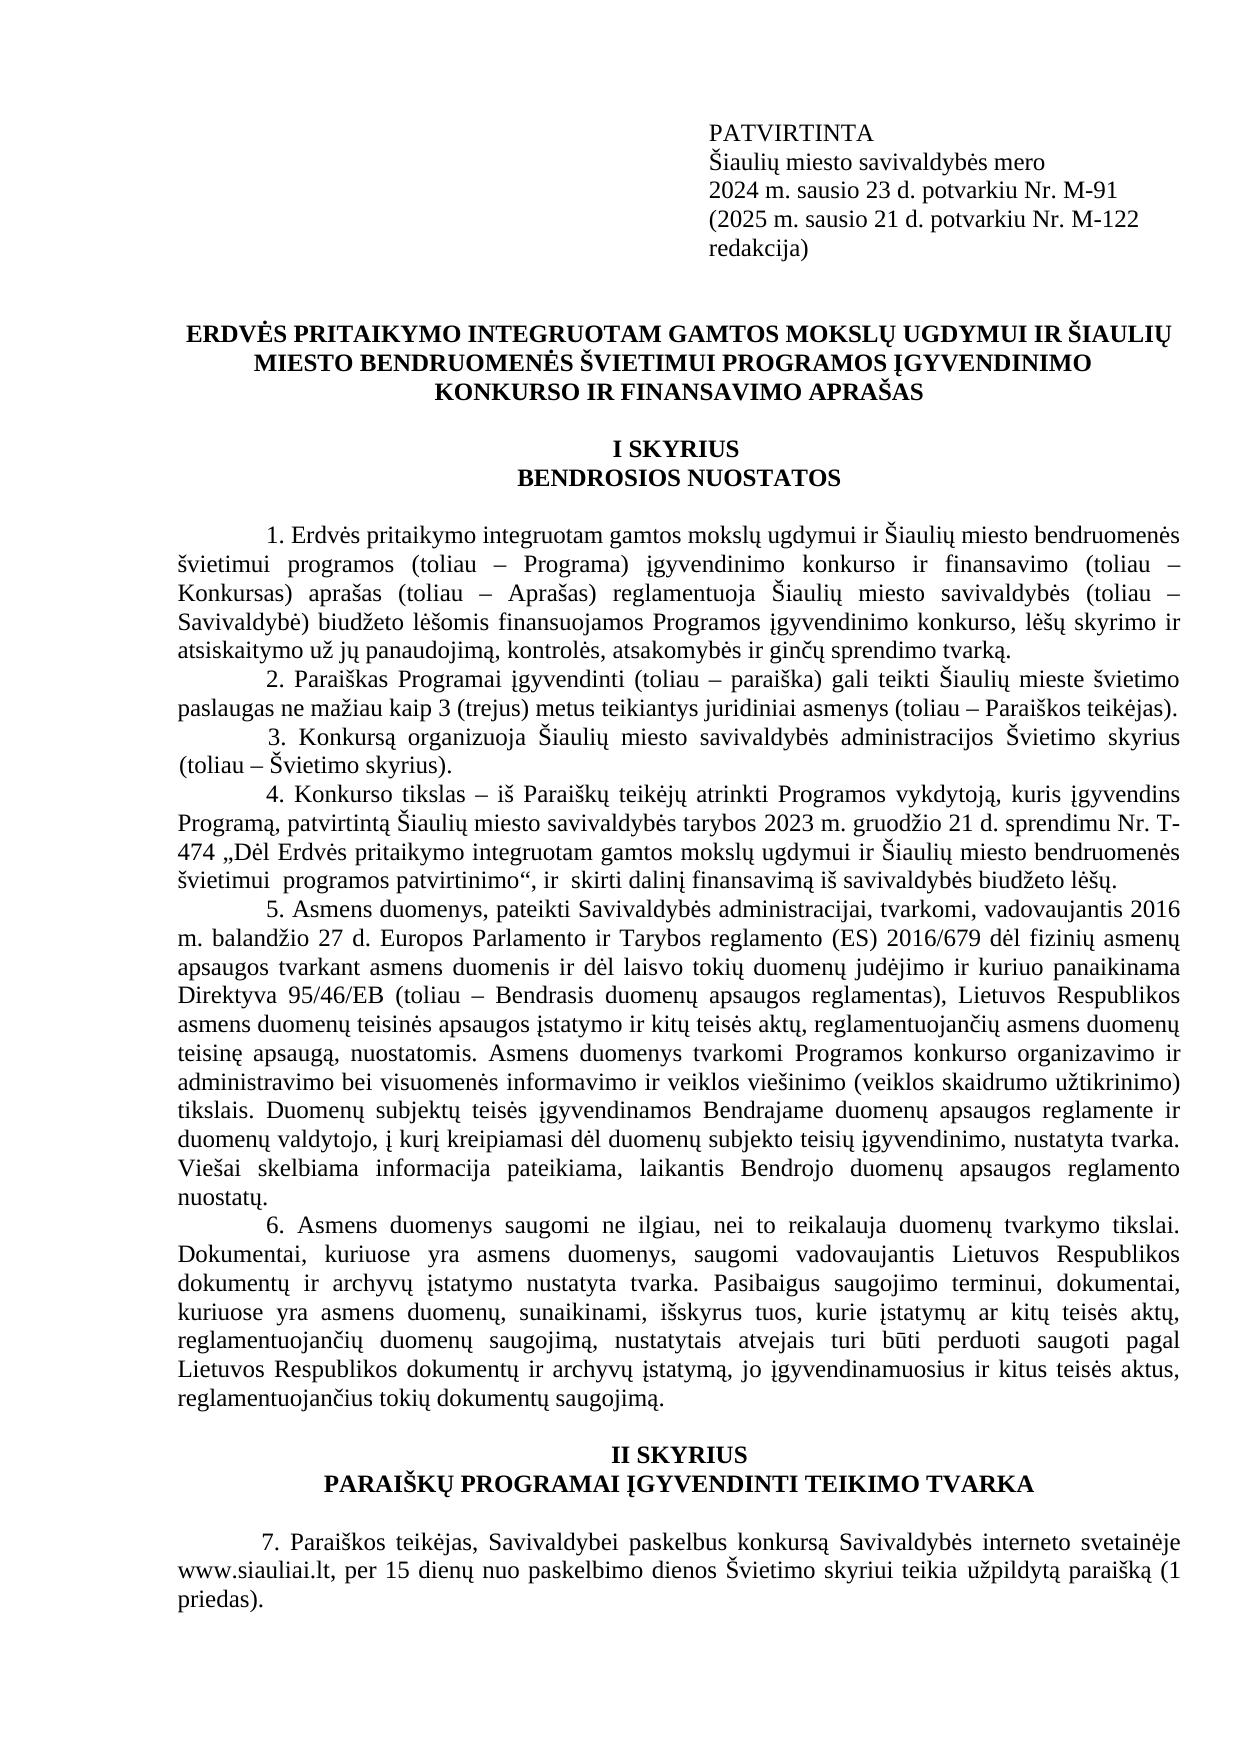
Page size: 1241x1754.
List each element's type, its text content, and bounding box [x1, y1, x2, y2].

text 2. Paraiškas Programai įgyvendinti (toliau – paraiška) gali teikti Šiaulių mieste švietimo paslaugas ne mažiau kaip 3 (trejus) metus teikiantys juridiniai asmenys (toliau – Paraiškos teikėjas). [177, 664, 1181, 722]
text BENDROSIOS NUOSTATOS [177, 463, 1181, 492]
text 1. Erdvės pritaikymo integruotam gamtos mokslų ugdymui ir Šiaulių miesto bendruomenės švietimui programos (toliau – Programa) įgyvendinimo konkurso ir finansavimo (toliau – Konkursas) aprašas (toliau – Aprašas) reglamentuoja Šiaulių miesto savivaldybės (toliau – Savivaldybė) biudžeto lėšomis finansuojamos Programos įgyvendinimo konkurso, lėšų skyrimo ir atsiskaitymo už jų panaudojimą, kontrolės, atsakomybės ir ginčų sprendimo tvarką. [177, 521, 1181, 664]
text II SKYRIUS [177, 1441, 1181, 1469]
text 3. Konkursą organizuoja Šiaulių miesto savivaldybės administracijos Švietimo skyrius (toliau – Švietimo skyrius). [179, 722, 1181, 779]
text I SKYRIUS [177, 434, 1181, 463]
text 5. Asmens duomenys, pateikti Savivaldybės administracijai, tvarkomi, vadovaujantis 2016 m. balandžio 27 d. Europos Parlamento ir Tarybos reglamento (ES) 2016/679 dėl fizinių asmenų apsaugos tvarkant asmens duomenis ir dėl laisvo tokių duomenų judėjimo ir kuriuo panaikinama Direktyva 95/46/EB (toliau – Bendrasis duomenų apsaugos reglamentas), Lietuvos Respublikos asmens duomenų teisinės apsaugos įstatymo ir kitų teisės aktų, reglamentuojančių asmens duomenų teisinę apsaugą, nuostatomis. Asmens duomenys tvarkomi Programos konkurso organizavimo ir administravimo bei visuomenės informavimo ir veiklos viešinimo (veiklos skaidrumo užtikrinimo) tikslais. Duomenų subjektų teisės įgyvendinamos Bendrajame duomenų apsaugos reglamente ir duomenų valdytojo, į kurį kreipiamasi dėl duomenų subjekto teisių įgyvendinimo, nustatyta tvarka. Viešai skelbiama informacija pateikiama, laikantis Bendrojo duomenų apsaugos reglamento nuostatų. [177, 894, 1181, 1211]
text Šiaulių miesto savivaldybės mero [709, 147, 1181, 176]
text KONKURSO IR FINANSAVIMO APRAŠAS [177, 377, 1181, 406]
text redakcija) [709, 233, 1181, 262]
text PARAIŠKŲ PROGRAMAI ĮGYVENDINTI TEIKIMO TVARKA [177, 1469, 1181, 1498]
text 2024 m. sausio 23 d. potvarkiu Nr. M-91 [709, 176, 1181, 204]
text (2025 m. sausio 21 d. potvarkiu Nr. M-122 [709, 204, 1181, 233]
text 4. Konkurso tikslas – iš Paraiškų teikėjų atrinkti Programos vykdytoją, kuris įgyvendins Programą, patvirtintą Šiaulių miesto savivaldybės tarybos 2023 m. gruodžio 21 d. sprendimu Nr. T-474 „Dėl Erdvės pritaikymo integruotam gamtos mokslų ugdymui ir Šiaulių miesto bendruomenės švietimui programos patvirtinimo“, ir skirti dalinį finansavimą iš savivaldybės biudžeto lėšų. [177, 779, 1181, 894]
text ERDVĖS PRITAIKYMO INTEGRUOTAM GAMTOS MOKSLŲ UGDYMUI IR ŠIAULIŲ MIESTO BENDRUOMENĖS ŠVIETIMUI PROGRAMOS ĮGYVENDINIMO [177, 319, 1181, 377]
text 6. Asmens duomenys saugomi ne ilgiau, nei to reikalauja duomenų tvarkymo tikslai. Dokumentai, kuriuose yra asmens duomenys, saugomi vadovaujantis Lietuvos Respublikos dokumentų ir archyvų įstatymo nustatyta tvarka. Pasibaigus saugojimo terminui, dokumentai, kuriuose yra asmens duomenų, sunaikinami, išskyrus tuos, kurie įstatymų ar kitų teisės aktų, reglamentuojančių duomenų saugojimą, nustatytais atvejais turi būti perduoti saugoti pagal Lietuvos Respublikos dokumentų ir archyvų įstatymą, jo įgyvendinamuosius ir kitus teisės aktus, reglamentuojančius tokių dokumentų saugojimą. [177, 1211, 1181, 1412]
text 7. Paraiškos teikėjas, Savivaldybei paskelbus konkursą Savivaldybės interneto svetainėje www.siauliai.lt, per 15 dienų nuo paskelbimo dienos Švietimo skyriui teikia užpildytą paraišką (1 priedas). [177, 1527, 1181, 1613]
text PATVIRTINTA [709, 118, 1181, 147]
